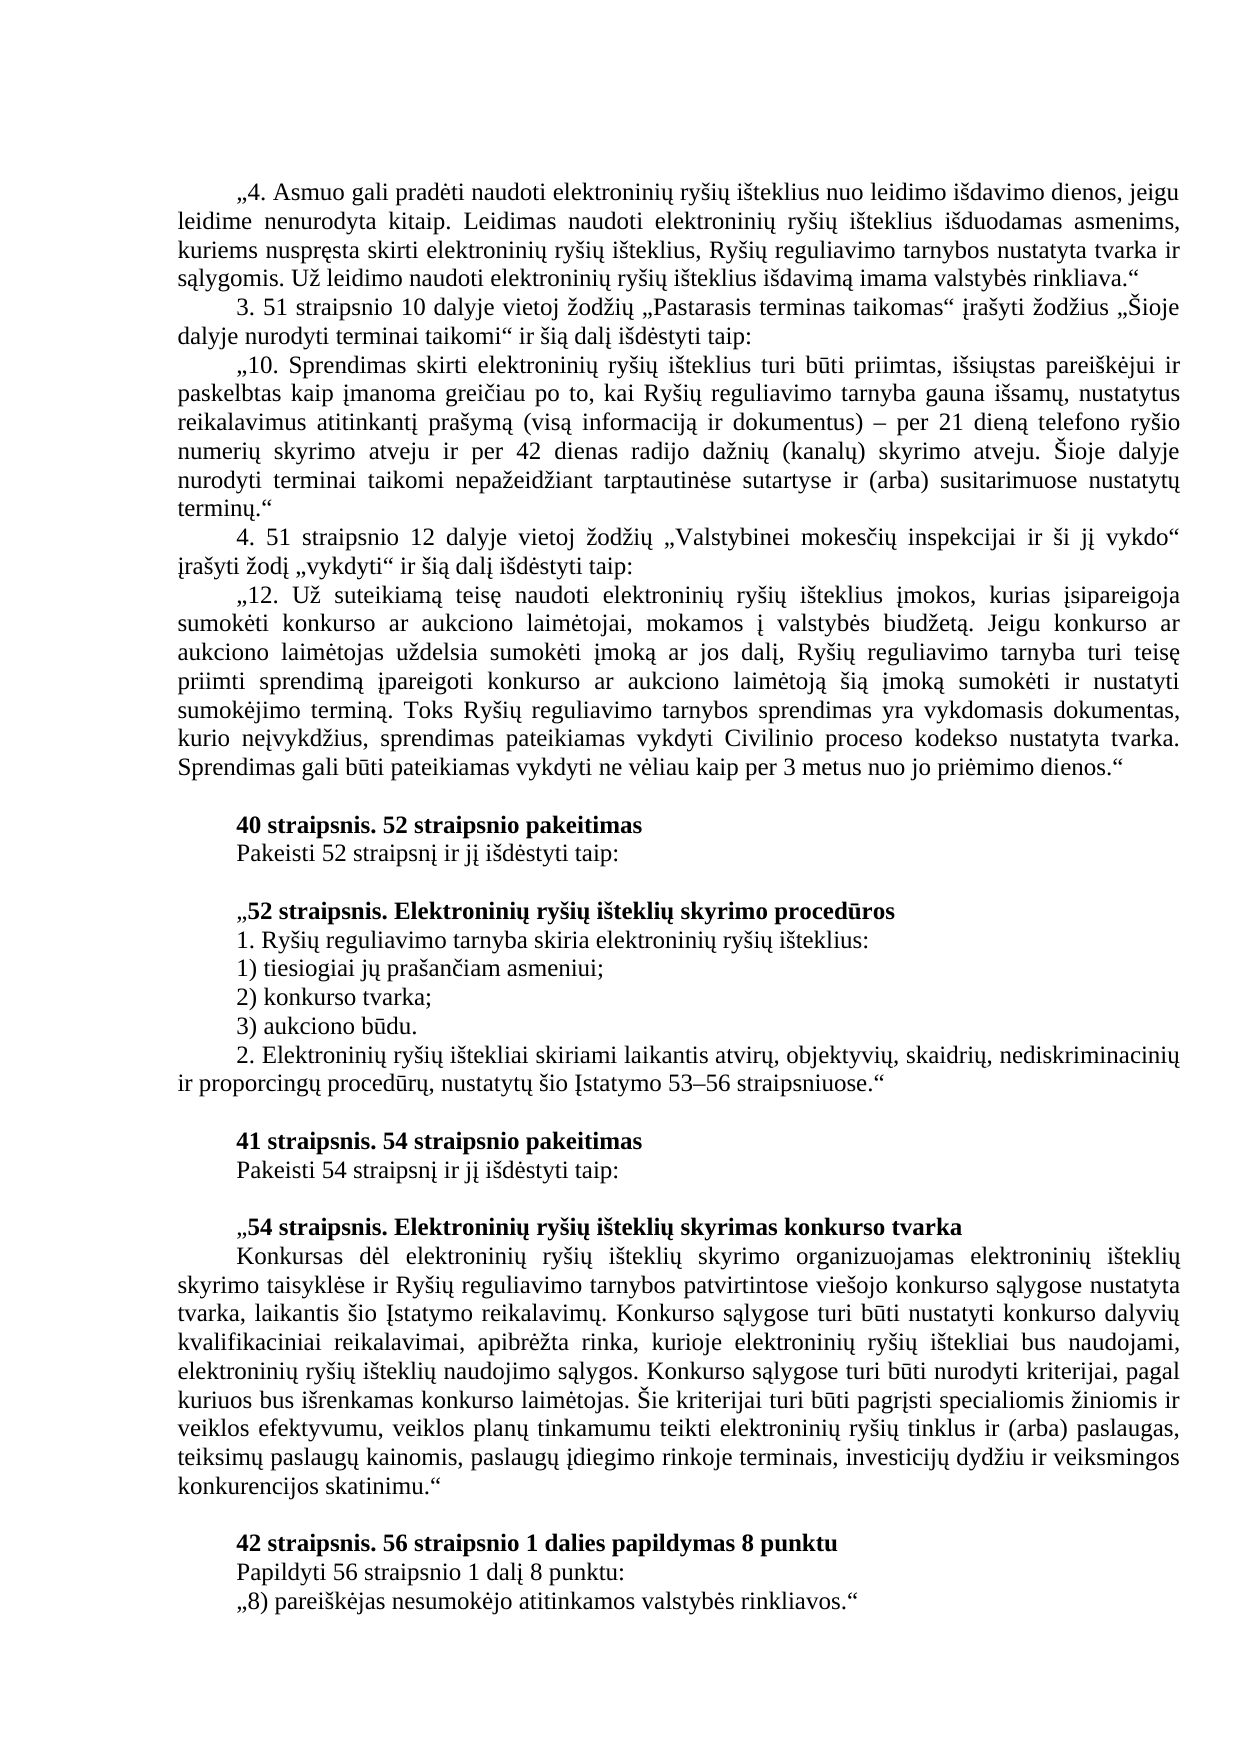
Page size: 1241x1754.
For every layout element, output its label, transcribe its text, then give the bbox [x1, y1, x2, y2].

text Pakeisti 54 straipsnį ir jį išdėstyti taip: [177, 1155, 1181, 1183]
text „8) pareiškėjas nesumokėjo atitinkamos valstybės rinkliavos.“ [177, 1586, 1181, 1615]
text Papildyti 56 straipsnio 1 dalį 8 punktu: [177, 1557, 1181, 1586]
text Pakeisti 52 straipsnį ir jį išdėstyti taip: [177, 838, 1181, 867]
text 4. 51 straipsnio 12 dalyje vietoj žodžių „Valstybinei mokesčių inspekcijai ir ši jį vykdo“ įrašyti žodį „vykdyti“ ir šią dalį išdėstyti taip: [177, 522, 1181, 580]
text 2. Elektroninių ryšių ištekliai skiriami laikantis atvirų, objektyvių, skaidrių, nediskriminacinių ir proporcingų procedūrų, nustatytų šio Įstatymo 53–56 straipsniuose.“ [177, 1040, 1181, 1097]
text „54 straipsnis. Elektroninių ryšių išteklių skyrimas konkurso tvarka [177, 1212, 1181, 1241]
text 3) aukciono būdu. [177, 1011, 1181, 1040]
text 1) tiesiogiai jų prašančiam asmeniui; [177, 953, 1181, 982]
text „52 straipsnis. Elektroninių ryšių išteklių skyrimo procedūros [177, 896, 1181, 925]
text „10. Sprendimas skirti elektroninių ryšių išteklius turi būti priimtas, išsiųstas pareiškėjui ir paskelbtas kaip įmanoma greičiau po to, kai Ryšių reguliavimo tarnyba gauna išsamų, nustatytus reikalavimus atitinkantį prašymą (visą informaciją ir dokumentus) – per 21 dieną telefono ryšio numerių skyrimo atveju ir per 42 dienas radijo dažnių (kanalų) skyrimo atveju. Šioje dalyje nurodyti terminai taikomi nepažeidžiant tarptautinėse sutartyse ir (arba) susitarimuose nustatytų terminų.“ [177, 350, 1181, 522]
text „4. Asmuo gali pradėti naudoti elektroninių ryšių išteklius nuo leidimo išdavimo dienos, jeigu leidime nenurodyta kitaip. Leidimas naudoti elektroninių ryšių išteklius išduodamas asmenims, kuriems nuspręsta skirti elektroninių ryšių išteklius, Ryšių reguliavimo tarnybos nustatyta tvarka ir sąlygomis. Už leidimo naudoti elektroninių ryšių išteklius išdavimą imama valstybės rinkliava.“ [177, 177, 1181, 292]
text 1. Ryšių reguliavimo tarnyba skiria elektroninių ryšių išteklius: [177, 925, 1181, 953]
text 41 straipsnis. 54 straipsnio pakeitimas [177, 1126, 1181, 1155]
text 2) konkurso tvarka; [177, 982, 1181, 1011]
text „12. Už suteikiamą teisę naudoti elektroninių ryšių išteklius įmokos, kurias įsipareigoja sumokėti konkurso ar aukciono laimėtojai, mokamos į valstybės biudžetą. Jeigu konkurso ar aukciono laimėtojas uždelsia sumokėti įmoką ar jos dalį, Ryšių reguliavimo tarnyba turi teisę priimti sprendimą įpareigoti konkurso ar aukciono laimėtoją šią įmoką sumokėti ir nustatyti sumokėjimo terminą. Toks Ryšių reguliavimo tarnybos sprendimas yra vykdomasis dokumentas, kurio neįvykdžius, sprendimas pateikiamas vykdyti Civilinio proceso kodekso nustatyta tvarka. Sprendimas gali būti pateikiamas vykdyti ne vėliau kaip per 3 metus nuo jo priėmimo dienos.“ [177, 580, 1181, 781]
text Konkursas dėl elektroninių ryšių išteklių skyrimo organizuojamas elektroninių išteklių skyrimo taisyklėse ir Ryšių reguliavimo tarnybos patvirtintose viešojo konkurso sąlygose nustatyta tvarka, laikantis šio Įstatymo reikalavimų. Konkurso sąlygose turi būti nustatyti konkurso dalyvių kvalifikaciniai reikalavimai, apibrėžta rinka, kurioje elektroninių ryšių ištekliai bus naudojami, elektroninių ryšių išteklių naudojimo sąlygos. Konkurso sąlygose turi būti nurodyti kriterijai, pagal kuriuos bus išrenkamas konkurso laimėtojas. Šie kriterijai turi būti pagrįsti specialiomis žiniomis ir veiklos efektyvumu, veiklos planų tinkamumu teikti elektroninių ryšių tinklus ir (arba) paslaugas, teiksimų paslaugų kainomis, paslaugų įdiegimo rinkoje terminais, investicijų dydžiu ir veiksmingos konkurencijos skatinimu.“ [177, 1241, 1181, 1500]
text 3. 51 straipsnio 10 dalyje vietoj žodžių „Pastarasis terminas taikomas“ įrašyti žodžius „Šioje dalyje nurodyti terminai taikomi“ ir šią dalį išdėstyti taip: [177, 292, 1181, 350]
text 40 straipsnis. 52 straipsnio pakeitimas [177, 810, 1181, 838]
text 42 straipsnis. 56 straipsnio 1 dalies papildymas 8 punktu [177, 1528, 1181, 1557]
